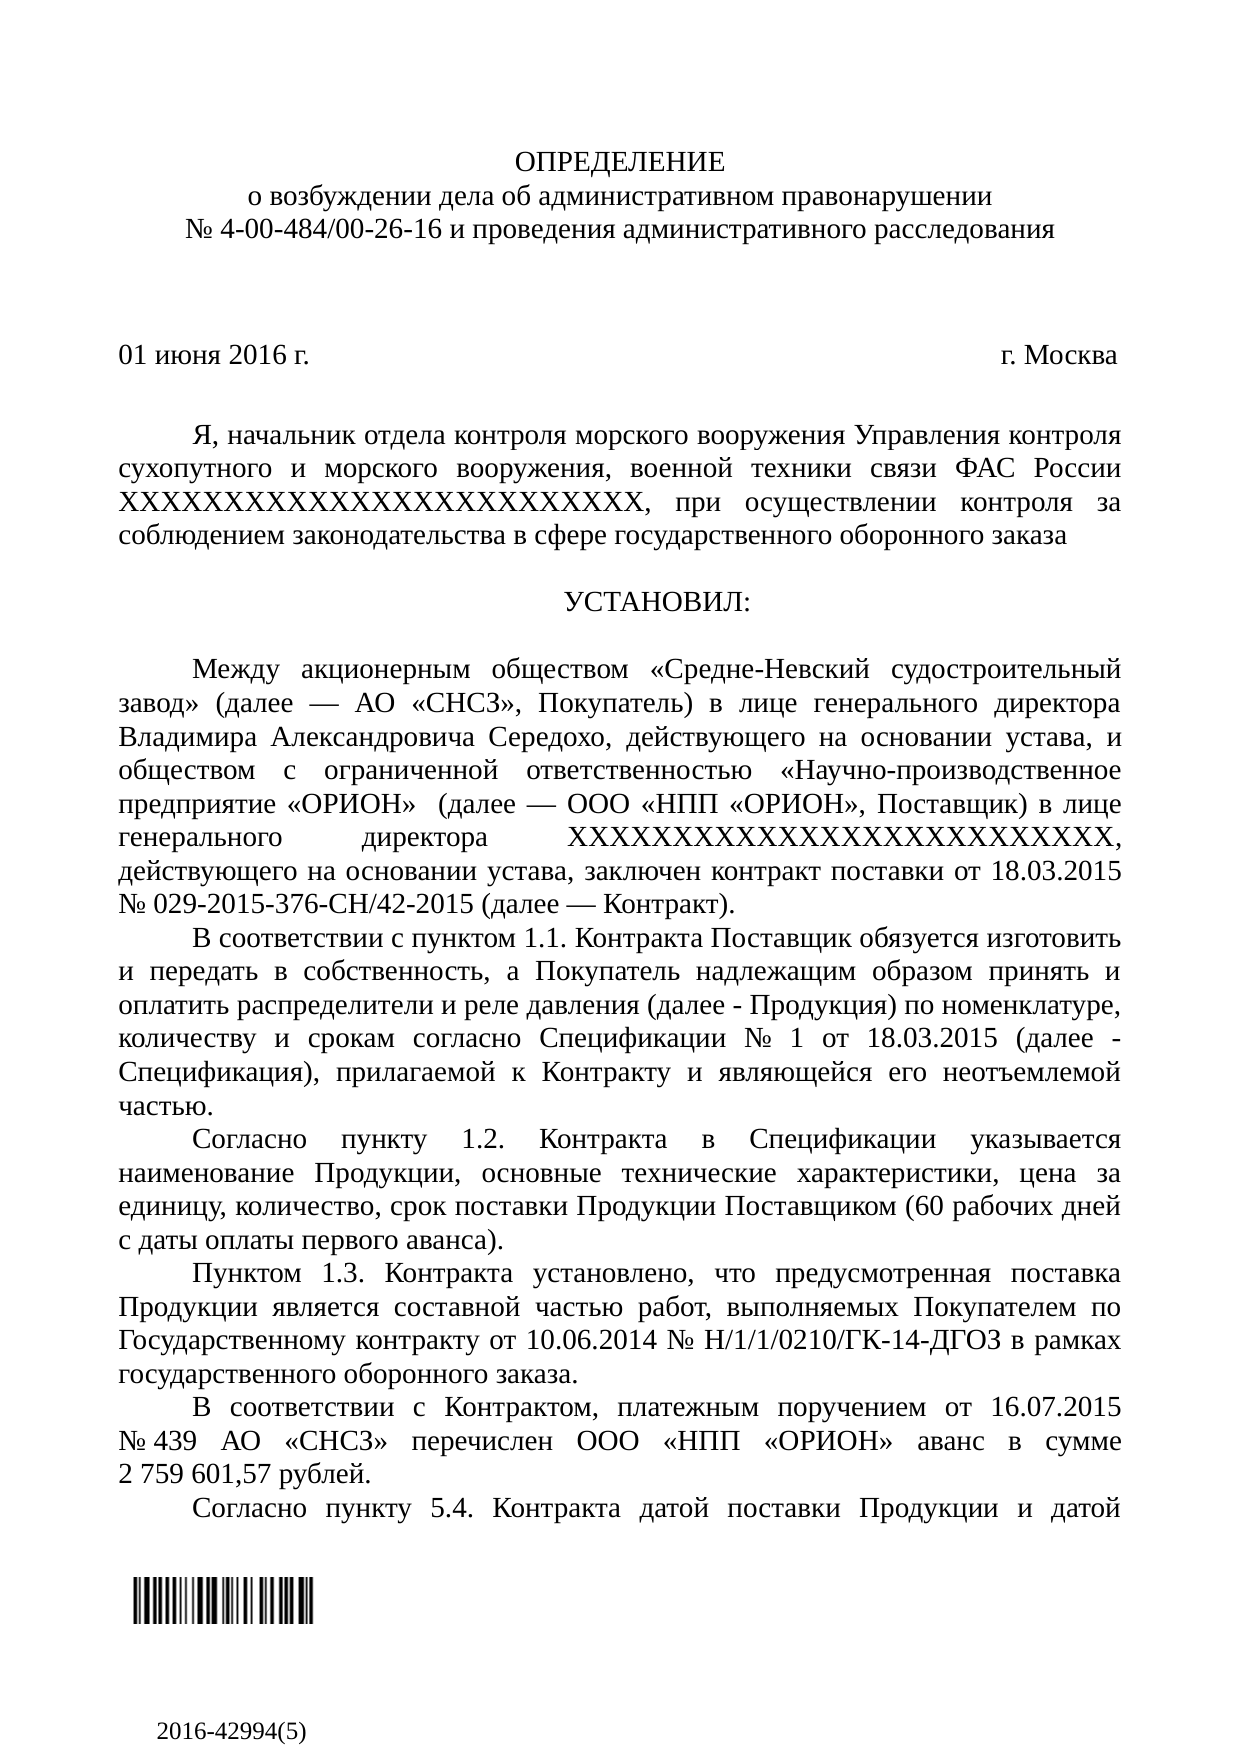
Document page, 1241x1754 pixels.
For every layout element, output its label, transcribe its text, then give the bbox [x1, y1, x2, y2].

text В соответствии с Контрактом, платежным поручением от 16.07.2015 № 439 АО «СНСЗ» перечислен ООО «НПП «ОРИОН» аванс в сумме 2 759 601,57 рублей. [118, 1389, 1122, 1490]
text В соответствии с пунктом 1.1. Контракта Поставщик обязуется изготовить и передать в собственность, а Покупатель надлежащим образом принять и оплатить распределители и реле давления (далее - Продукция) по номенклатуре, количеству и срокам согласно Спецификации № 1 от 18.03.2015 (далее - Спецификация), прилагаемой к Контракту и являющейся его неотъемлемой частью. [118, 920, 1122, 1121]
picture [118, 1577, 331, 1624]
text УСТАНОВИЛ: [118, 584, 1122, 618]
text о возбуждении дела об административном правонарушении [118, 178, 1122, 212]
text Согласно пункту 5.4. Контракта датой поставки Продукции и датой [118, 1490, 1122, 1524]
text Между акционерным обществом «Средне-Невский судостроительный завод» (далее — АО «СНСЗ», Покупатель) в лице генерального директора Владимира Александровича Середохо, действующего на основании устава, и обществом с ограниченной ответственностью «Научно-производственное предприятие «ОРИОН» (далее — ООО «НПП «ОРИОН», Поставщик) в лице генерального директора XXXXXXXXXXXXXXXXXXXXXXXXXX, действующего на основании устава, заключен контракт поставки от 18.03.2015 № 029-2015-376-СН/42-2015 (далее — Контракт). [118, 652, 1122, 920]
text Согласно пункту 1.2. Контракта в Спецификации указывается наименование Продукции, основные технические характеристики, цена за единицу, количество, срок поставки Продукции Поставщиком (60 рабочих дней с даты оплаты первого аванса). [118, 1121, 1122, 1255]
text 01 июня 2016 г. г. Москва [118, 337, 1119, 371]
text ОПРЕДЕЛЕНИЕ [118, 144, 1122, 178]
text Пунктом 1.3. Контракта установлено, что предусмотренная поставка Продукции является составной частью работ, выполняемых Покупателем по Государственному контракту от 10.06.2014 № Н/1/1/0210/ГК-14-ДГОЗ в рамках государственного оборонного заказа. [118, 1255, 1122, 1389]
text Я, начальник отдела контроля морского вооружения Управления контроля сухопутного и морского вооружения, военной техники связи ФАС России XXXXXXXXXXXXXXXXXXXXXXXXX, при осуществлении контроля за соблюдением законодательства в сфере государственного оборонного заказа [118, 417, 1122, 551]
text № 4-00-484/00-26-16 и проведения административного расследования [118, 212, 1122, 245]
